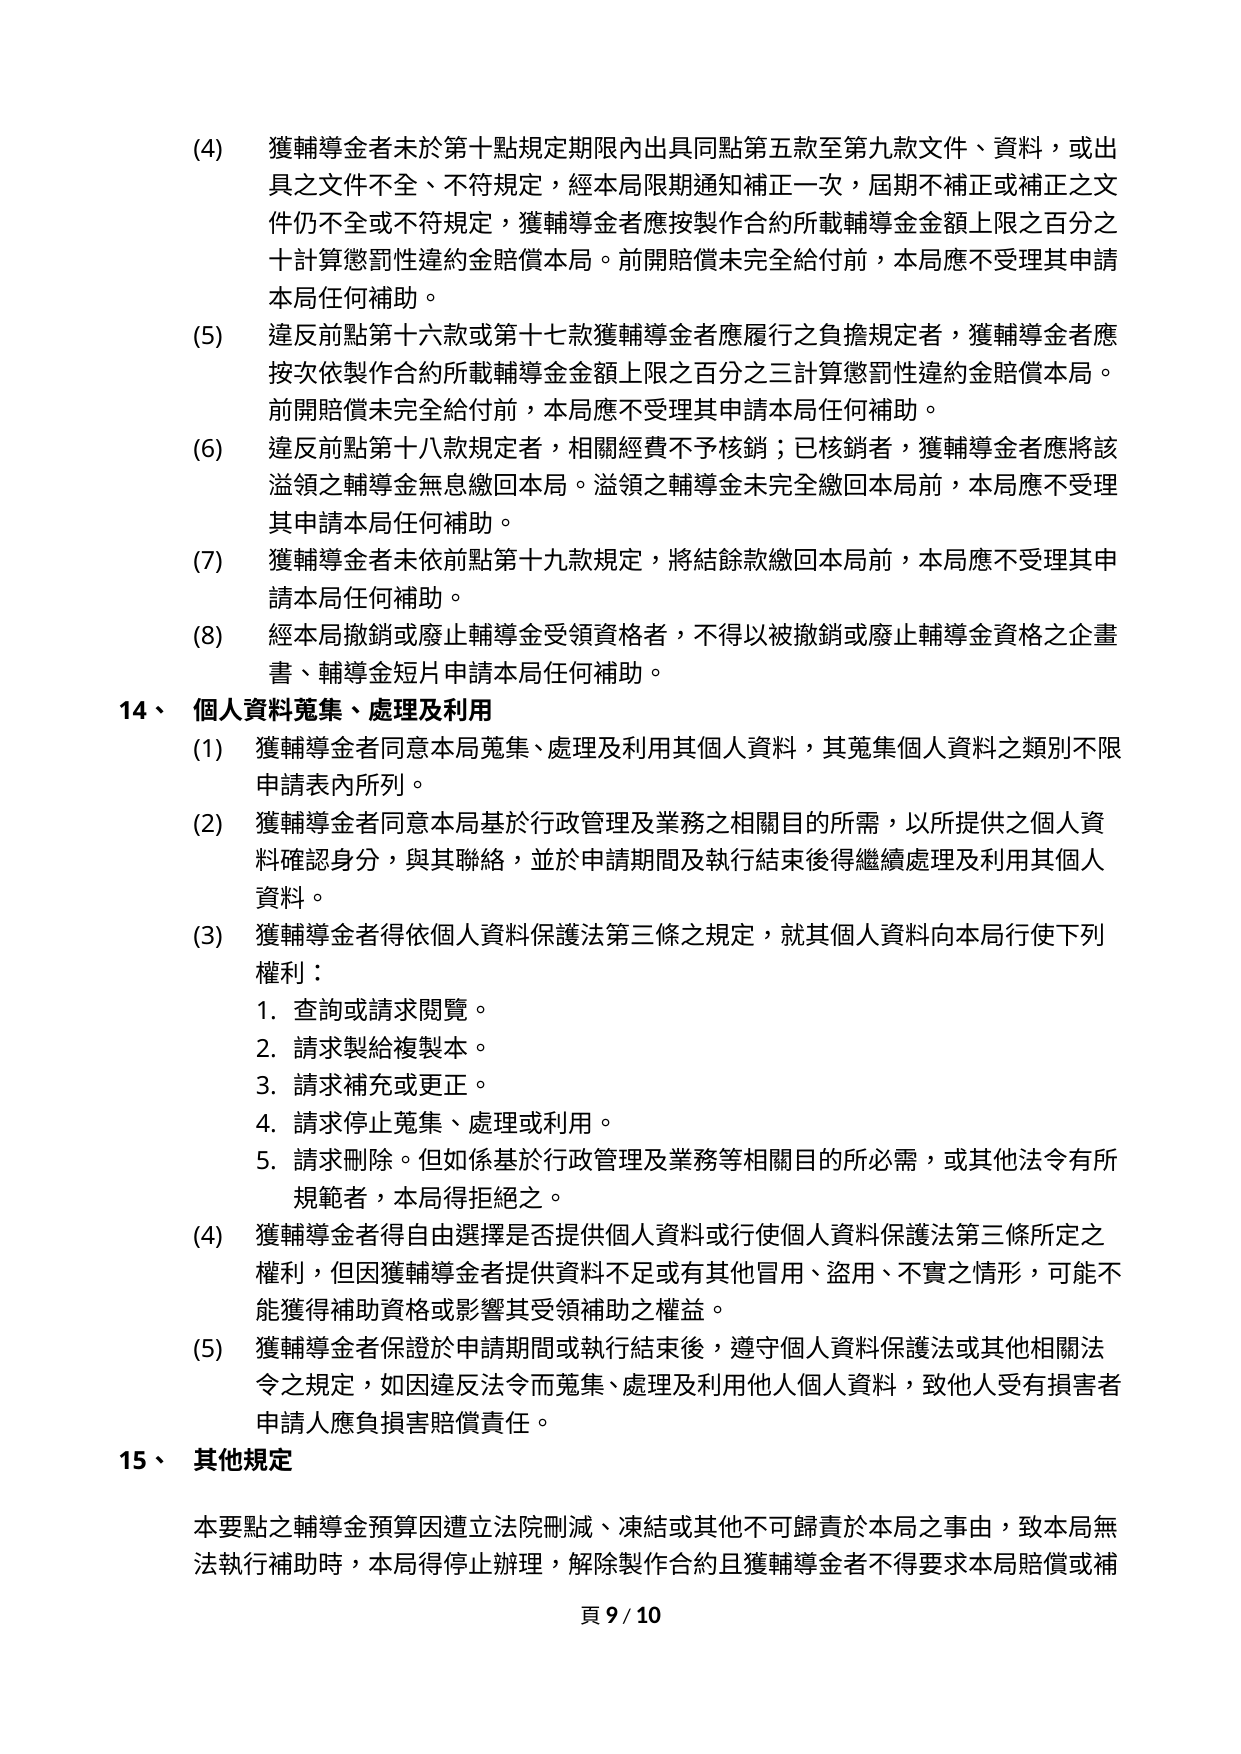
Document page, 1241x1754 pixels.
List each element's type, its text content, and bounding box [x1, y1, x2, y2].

list 請求補充或更正。 [256, 1065, 1122, 1102]
list 請求製給複製本。 [256, 1027, 1122, 1065]
list 請求刪除。但如係基於行政管理及業務等相關目的所必需，或其他法令有所規範者，本局得拒絕之。 [256, 1140, 1122, 1215]
list 違反前點第十八款規定者，相關經費不予核銷；已核銷者，獲輔導金者應將該溢領之輔導金無息繳回本局。溢領之輔導金未完全繳回本局前，本局應不受理其申請本局任何補助。 [193, 427, 1122, 540]
list 請求停止蒐集、處理或利用。 [256, 1102, 1122, 1140]
list 其他規定 [118, 1440, 1122, 1477]
list 獲輔導金者同意本局蒐集、處理及利用其個人資料，其蒐集個人資料之類別不限申請表內所列。 [193, 727, 1122, 802]
list 獲輔導金者得依個人資料保護法第三條之規定，就其個人資料向本局行使下列權利： [193, 915, 1122, 990]
text 本要點之輔導金預算因遭立法院刪減、凍結或其他不可歸責於本局之事由，致本局無法執行補助時，本局得停止辦理，解除製作合約且獲輔導金者不得要求本局賠償或補 [193, 1507, 1122, 1582]
list 違反前點第十六款或第十七款獲輔導金者應履行之負擔規定者，獲輔導金者應按次依製作合約所載輔導金金額上限之百分之三計算懲罰性違約金賠償本局。前開賠償未完全給付前，本局應不受理其申請本局任何補助。 [193, 315, 1122, 427]
list 個人資料蒐集、處理及利用 [118, 690, 1122, 727]
list 查詢或請求閱覽。 [256, 990, 1122, 1027]
list 獲輔導金者保證於申請期間或執行結束後，遵守個人資料保護法或其他相關法令之規定，如因違反法令而蒐集、處理及利用他人個人資料，致他人受有損害者，申請人應負損害賠償責任。 [193, 1327, 1122, 1440]
list 獲輔導金者未於第十點規定期限內出具同點第五款至第九款文件、資料，或出具之文件不全、不符規定，經本局限期通知補正一次，屆期不補正或補正之文件仍不全或不符規定，獲輔導金者應按製作合約所載輔導金金額上限之百分之十計算懲罰性違約金賠償本局。前開賠償未完全給付前，本局應不受理其申請本局任何補助。 [193, 127, 1122, 315]
list 獲輔導金者未依前點第十九款規定，將結餘款繳回本局前，本局應不受理其申請本局任何補助。 [193, 540, 1122, 615]
list 獲輔導金者同意本局基於行政管理及業務之相關目的所需，以所提供之個人資料確認身分，與其聯絡，並於申請期間及執行結束後得繼續處理及利用其個人資料。 [193, 802, 1122, 915]
list 經本局撤銷或廢止輔導金受領資格者，不得以被撤銷或廢止輔導金資格之企畫書、輔導金短片申請本局任何補助。 [193, 615, 1122, 690]
list 獲輔導金者得自由選擇是否提供個人資料或行使個人資料保護法第三條所定之權利，但因獲輔導金者提供資料不足或有其他冒用、盜用、不實之情形，可能不能獲得補助資格或影響其受領補助之權益。 [193, 1215, 1122, 1327]
